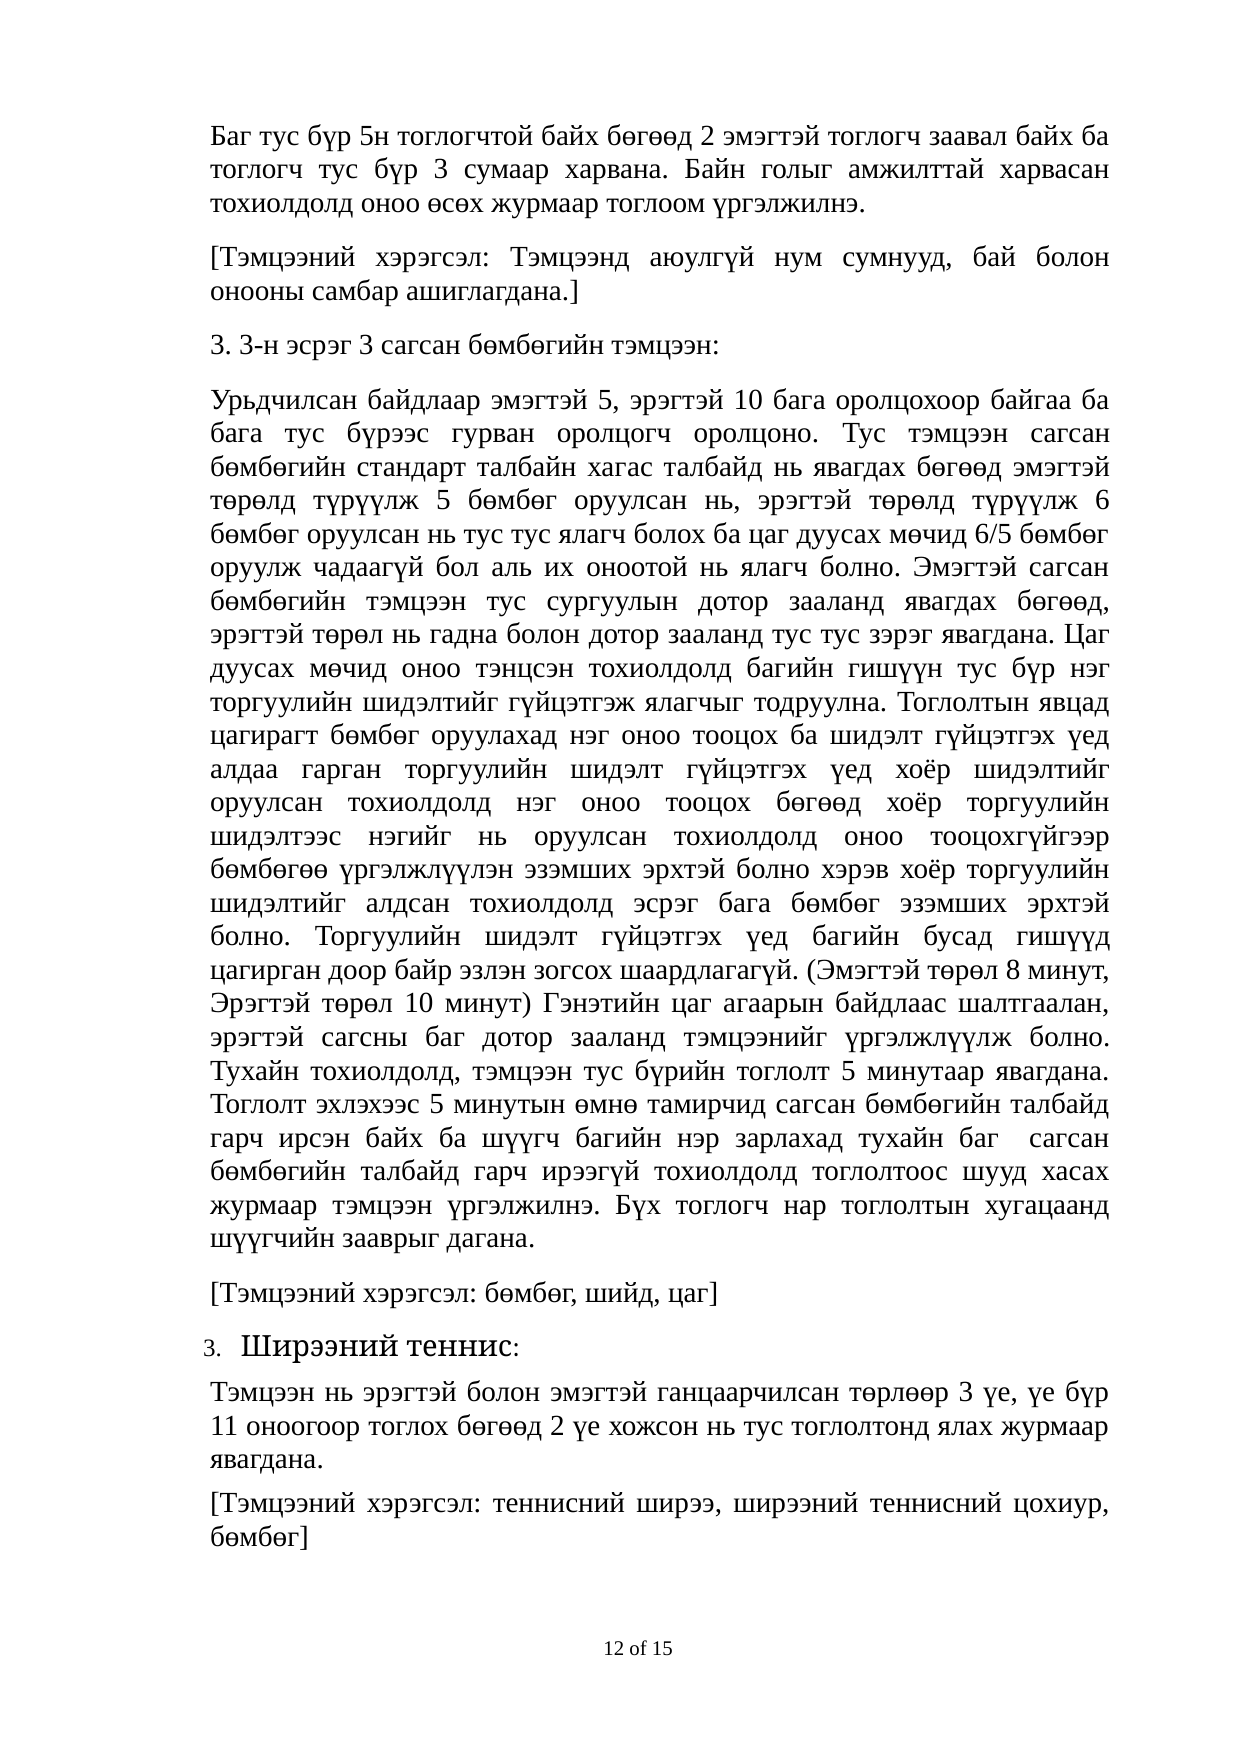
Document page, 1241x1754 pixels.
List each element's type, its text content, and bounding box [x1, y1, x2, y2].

text Баг тус бүр 5н тоглогчтой байх бөгөөд 2 эмэгтэй тоглогч заавал байx ба тоглогч тус бүр 3 сумаар харвана. Байн голыг амжилттай харвасан тохиолдолд оноо өсөх журмаар тоглоом үргэлжилнэ. [210, 118, 1110, 219]
text Урьдчилсан байдлаар эмэгтэй 5, эрэгтэй 10 бага оролцохоор байгаа ба бага тус бүрээс гурван оролцогч оролцоно. Тус тэмцээн сагсан бөмбөгийн стандарт талбайн хагас талбайд нь явагдах бөгөөд эмэгтэй төрөлд түрүүлж 5 бөмбөг оруулсан нь, эрэгтэй төрөлд түрүүлж 6 бөмбөг оруулсан нь тус тус ялагч болох ба цаг дуусах мөчид 6/5 бөмбөг оруулж чадаагүй бол аль их оноотой нь ялагч болно. Эмэгтэй сагсан бөмбөгийн тэмцээн туc сургуулын дотор зааланд явагдах бөгөөд, эрэгтэй төрөл нь гадна болон дотор зааланд тус тус зэрэг явагдана. Цаг дуусах мөчид оноо тэнцсэн тохиолдолд багийн гишүүн тус бүр нэг торгуулийн шидэлтийг гүйцэтгэж ялагчыг тодруулна. Тоглолтын явцад цагирагт бөмбөг оруулахад нэг оноо тооцох ба шидэлт гүйцэтгэх үед алдаа гарган торгуулийн шидэлт гүйцэтгэх үед хоёр шидэлтийг оруулсан тохиолдолд нэг оноо тооцох бөгөөд хоёр торгуулийн шидэлтээс нэгийг нь оруулсан тохиолдолд оноо тооцохгүйгээр бөмбөгөө үргэлжлүүлэн эзэмших эрхтэй болно хэрэв хоёр торгуулийн шидэлтийг алдсан тохиолдолд эсрэг бага бөмбөг эзэмших эрхтэй болно. Торгуулийн шидэлт гүйцэтгэх үед багийн бусад гишүүд цагирган доор байр эзлэн зогсох шаардлагагүй. (Эмэгтэй төрөл 8 минут, Эрэгтэй төрөл 10 минут) Гэнэтийн цаг агаарын байдлаас шалтгаалан, эрэгтэй сагсны баг дотор зааланд тэмцээнийг үргэлжлүүлж болно. Тухайн тохиолдолд, тэмцээн тус бүрийн тоглолт 5 минутаар явагдана. Тоглолт эхлэхээс 5 минутын өмнө тамирчид сагсан бөмбөгийн талбайд гарч ирсэн байx ба шүүгч багийн нэр зарлахад тухайн баг сагсан бөмбөгийн талбайд гарч ирээгүй тохиолдолд тоглолтоос шууд хасах журмаар тэмцээн үргэлжилнэ. Бүх тоглогч нар тоглолтын хугацаанд шүүгчийн зааврыг дагана. [210, 1102, 1110, 1254]
text [Тэмцээний хэрэгсэл: теннисний ширээ, ширээний теннисний цохиур, бөмбөг] [210, 1485, 1110, 1552]
text 3. 3-н эсрэг 3 сагсан бөмбөгийн тэмцээн: [210, 327, 1110, 361]
text [Тэмцээний хэрэгсэл: Тэмцээнд аюулгүй нум сумнууд, бай болон онооны самбар ашиглагдана.] [210, 239, 1110, 307]
text Тэмцээн нь эрэгтэй болон эмэгтэй ганцаарчилсан төрлөөр 3 үе, үе бүр 11 оноогоор тоглох бөгөөд 2 үе хожсон нь тус тоглолтонд ялах журмаар явагдана. [210, 1374, 1110, 1475]
text [Тэмцээний хэрэгсэл: бөмбөг, шийд, цаг] [210, 1275, 1110, 1308]
list Ширээний теннис: [203, 1329, 1110, 1364]
text Урьдчилсан байдлаар эмэгтэй 5, эрэгтэй 10 бага оролцохоор байгаа ба бага тус бүрээс гурван оролцогч оролцоно. Тус тэмцээн сагсан бөмбөгийн стандарт талбайн хагас талбайд нь явагдах бөгөөд эмэгтэй төрөлд түрүүлж 5 бөмбөг оруулсан нь, эрэгтэй төрөлд түрүүлж 6 бөмбөг оруулсан нь тус тус ялагч болох ба цаг дуусах мөчид 6/5 бөмбөг оруулж чадаагүй бол аль их оноотой нь ялагч болно. Эмэгтэй сагсан бөмбөгийн тэмцээн туc сургуулын дотор зааланд явагдах бөгөөд, эрэгтэй төрөл нь гадна болон дотор зааланд тус тус зэрэг явагдана. Цаг дуусах мөчид оноо тэнцсэн тохиолдолд багийн гишүүн тус бүр нэг торгуулийн шидэлтийг гүйцэтгэж ялагчыг тодруулна. Тоглолтын явцад цагирагт бөмбөг оруулахад нэг оноо тооцох ба шидэлт гүйцэтгэх үед алдаа гарган торгуулийн шидэлт гүйцэтгэх үед хоёр шидэлтийг оруулсан тохиолдолд нэг оноо тооцох бөгөөд хоёр торгуулийн шидэлтээс нэгийг нь оруулсан тохиолдолд оноо тооцохгүйгээр бөмбөгөө үргэлжлүүлэн эзэмших эрхтэй болно хэрэв хоёр торгуулийн шидэлтийг алдсан тохиолдолд эсрэг бага бөмбөг эзэмших эрхтэй болно. Торгуулийн шидэлт гүйцэтгэх үед багийн бусад гишүүд цагирган доор байр эзлэн зогсох шаардлагагүй. (Эмэгтэй төрөл 8 минут, Эрэгтэй төрөл 10 минут) Гэнэтийн цаг агаарын байдлаас шалтгаалан, эрэгтэй сагсны баг дотор зааланд тэмцээнийг үргэлжлүүлж болно. Тухайн тохиолдолд, тэмцээн тус бүрийн тоглолт 5 минутаар явагдана. Тоглолт эхлэхээс 5 минутын өмнө тамирчид сагсан бөмбөгийн талбайд гарч ирсэн байx ба шүүгч багийн нэр зарлахад тухайн баг сагсан бөмбөгийн талбайд гарч ирээгүй тохиолдолд тоглолтоос шууд хасах журмаар тэмцээн үргэлжилнэ. Бүх тоглогч нар тоглолтын хугацаанд шүүгчийн зааврыг дагана. [210, 382, 1110, 652]
